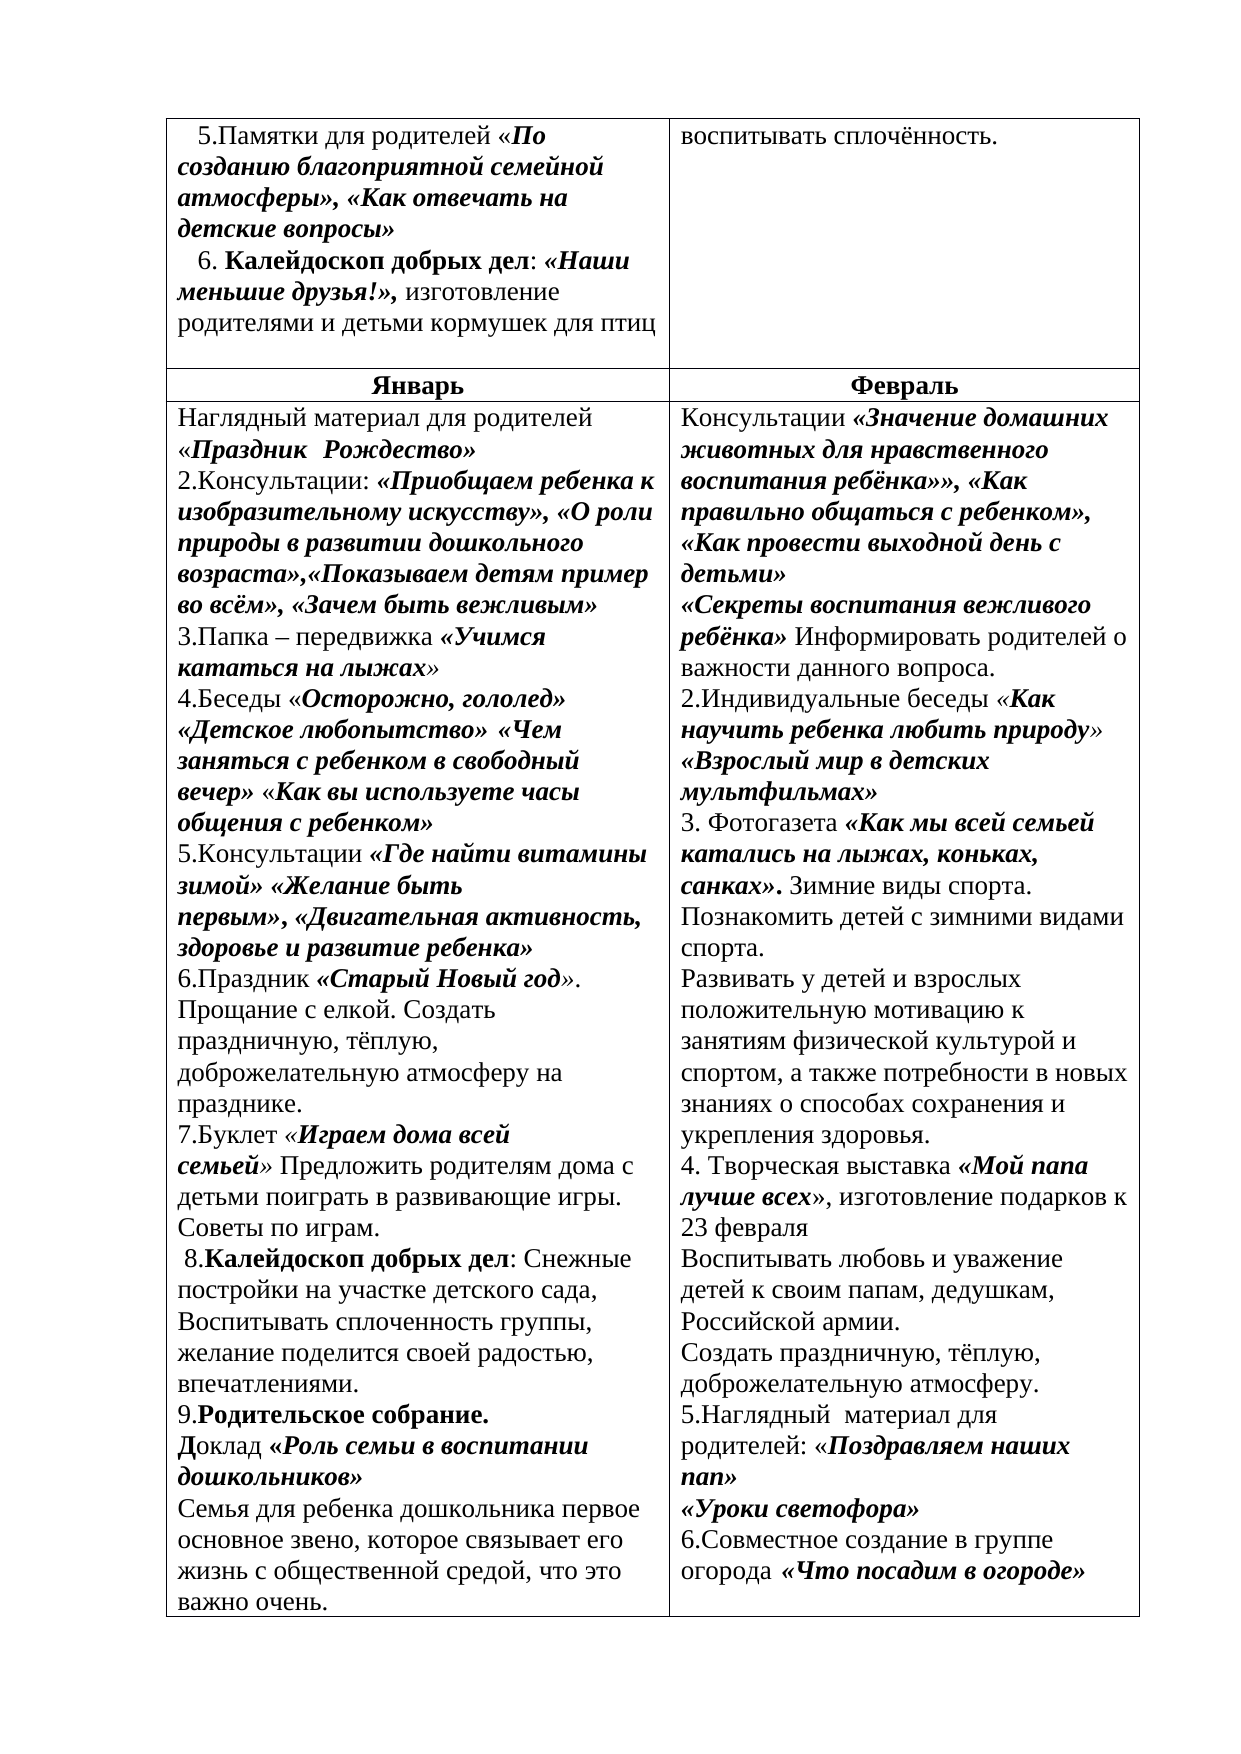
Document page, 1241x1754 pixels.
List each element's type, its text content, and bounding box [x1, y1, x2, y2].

table_cell Февраль [670, 369, 1139, 401]
table_cell Январь [167, 369, 669, 401]
table_cell 5.Памятки для родителей «По созданию благоприятной семейной атмосферы», «Как отвечать на детские вопросы» 6. Калейдоскоп добрых дел: «Наши меньшие друзья!», изготовление родителями и детьми кормушек для птиц [167, 119, 669, 368]
table_cell Консультации «Значение домашних животных для нравственного воспитания ребёнка»», «Как правильно общаться с ребенком», «Как провести выходной день с детьми» «Секреты воспитания вежливого ребёнка» Информировать родителей о важности данного вопроса. 2.Индивидуальные беседы «Как научить ребенка любить природу» «Взрослый мир в детских мультфильмах» 3. Фотогазета «Как мы всей семьей катались на лыжах, коньках, санках». Зимние виды спорта. Познакомить детей с зимними видами спорта. Развивать у детей и взрослых положительную мотивацию к занятиям физической культурой и спортом, а также потребности в новых знаниях о способах сохранения и укрепления здоровья. 4. Творческая выставка «Мой папа лучше всех», изготовление подарков к 23 февраля Воспитывать любовь и уважение детей к своим папам, дедушкам, Российской армии. Создать праздничную, тёплую, доброжелательную атмосферу. 5.Наглядный материал для родителей: «Поздравляем наших пап» «Уроки светофора» 6.Совместное создание в группе огорода «Что посадим в огороде» [670, 402, 1139, 1616]
table_cell Наглядный материал для родителей «Праздник Рождество» 2.Консультации: «Приобщаем ребенка к изобразительному искусству», «О роли природы в развитии дошкольного возраста»,«Показываем детям пример во всём», «Зачем быть вежливым» 3.Папка – передвижка «Учимся кататься на лыжах» 4.Беседы «Осторожно, гололед» «Детское любопытство» «Чем заняться с ребенком в свободный вечер» «Как вы используете часы общения с ребенком» 5.Консультации «Где найти витамины зимой» «Желание быть первым», «Двигательная активность, здоровье и развитие ребенка» 6.Праздник «Старый Новый год». Прощание с елкой. Создать праздничную, тёплую, доброжелательную атмосферу на празднике. 7.Буклет «Играем дома всей семьей» Предложить родителям дома с детьми поиграть в развивающие игры. Советы по играм. 8.Калейдоскоп добрых дел: Снежные постройки на участке детского сада, Воспитывать сплоченность группы, желание поделится своей радостью, впечатлениями. 9.Родительское собрание. Доклад «Роль семьи в воспитании дошкольников» Семья для ребенка дошкольника первое основное звено, которое связывает его жизнь с общественной средой, что это важно очень. [167, 402, 669, 1616]
table_cell воспитывать сплочённость. [670, 119, 1139, 368]
